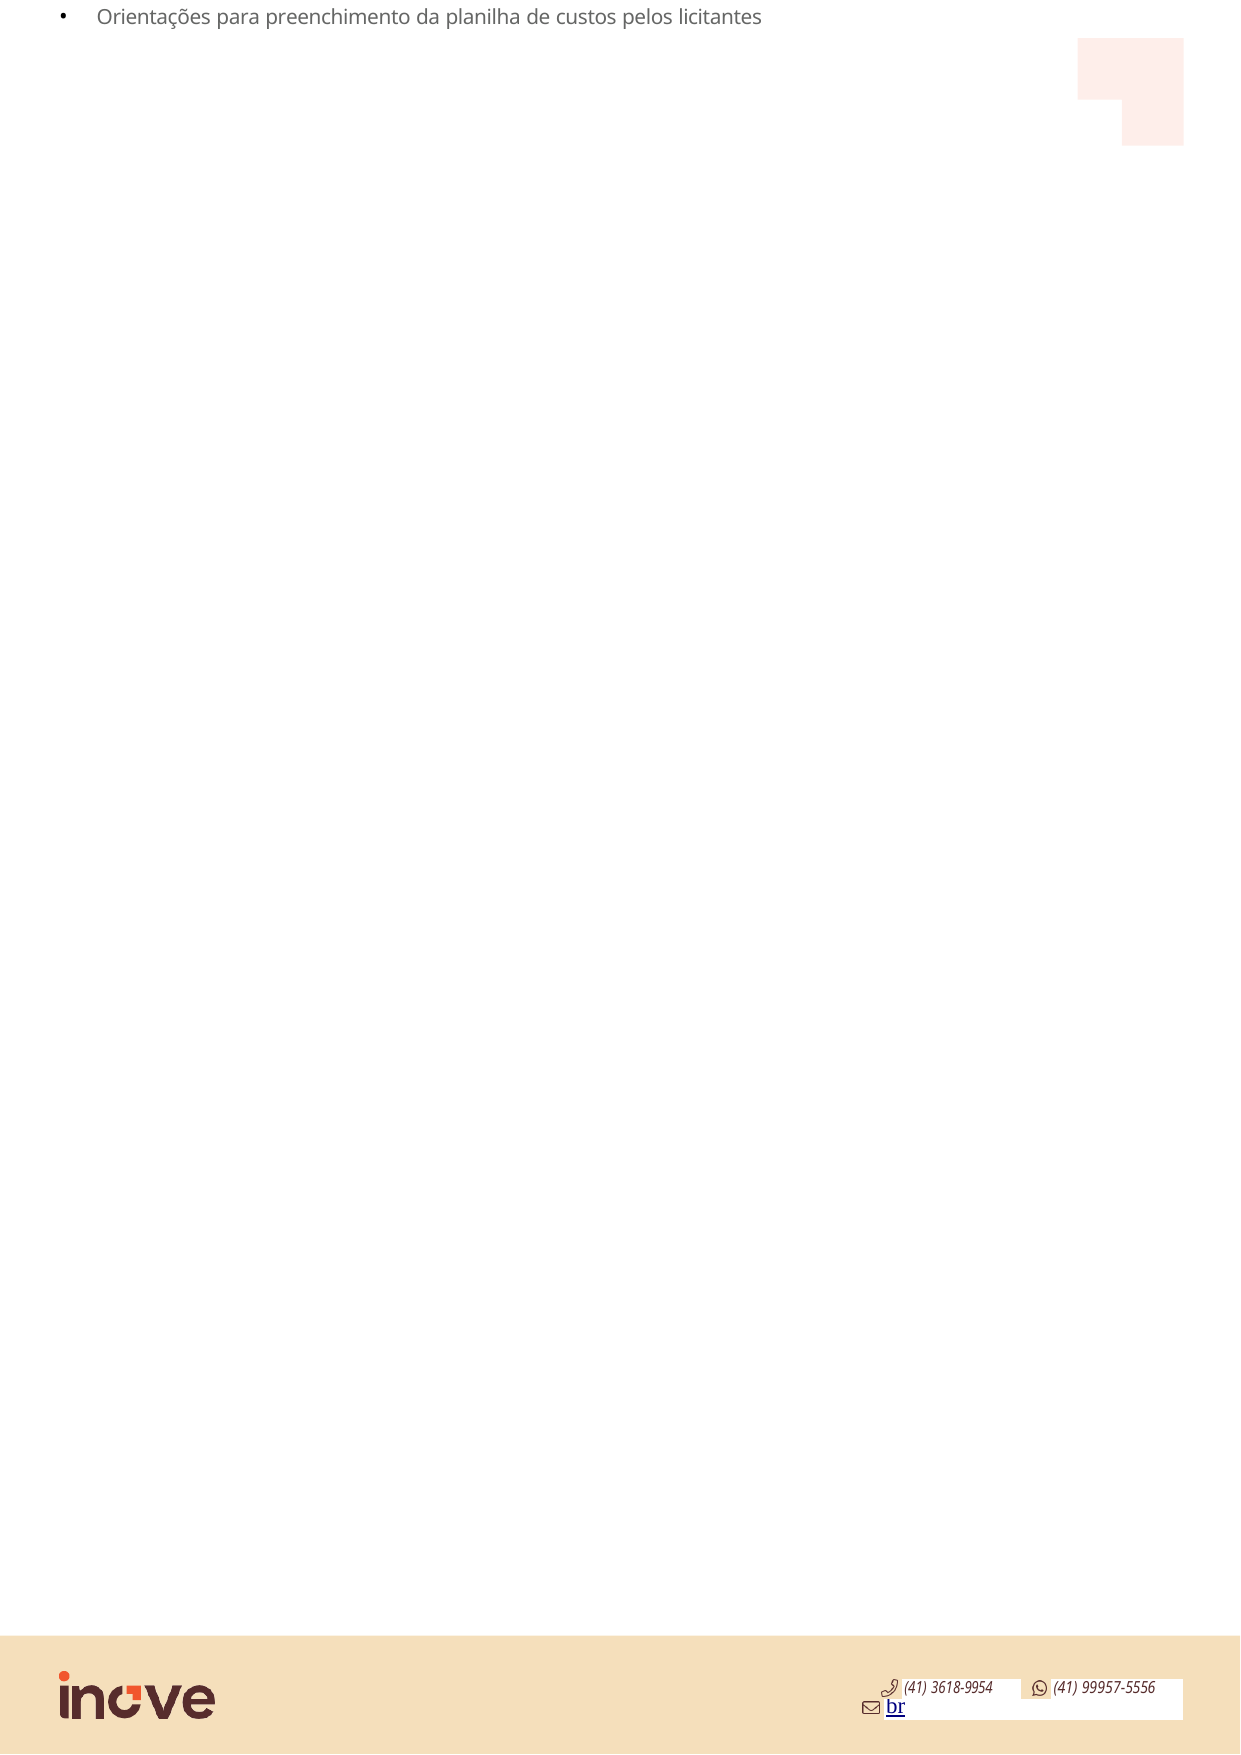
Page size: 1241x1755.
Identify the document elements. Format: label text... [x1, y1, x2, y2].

list Orientações para preenchimento da planilha de custos pelos licitantes [59, 0, 1241, 31]
